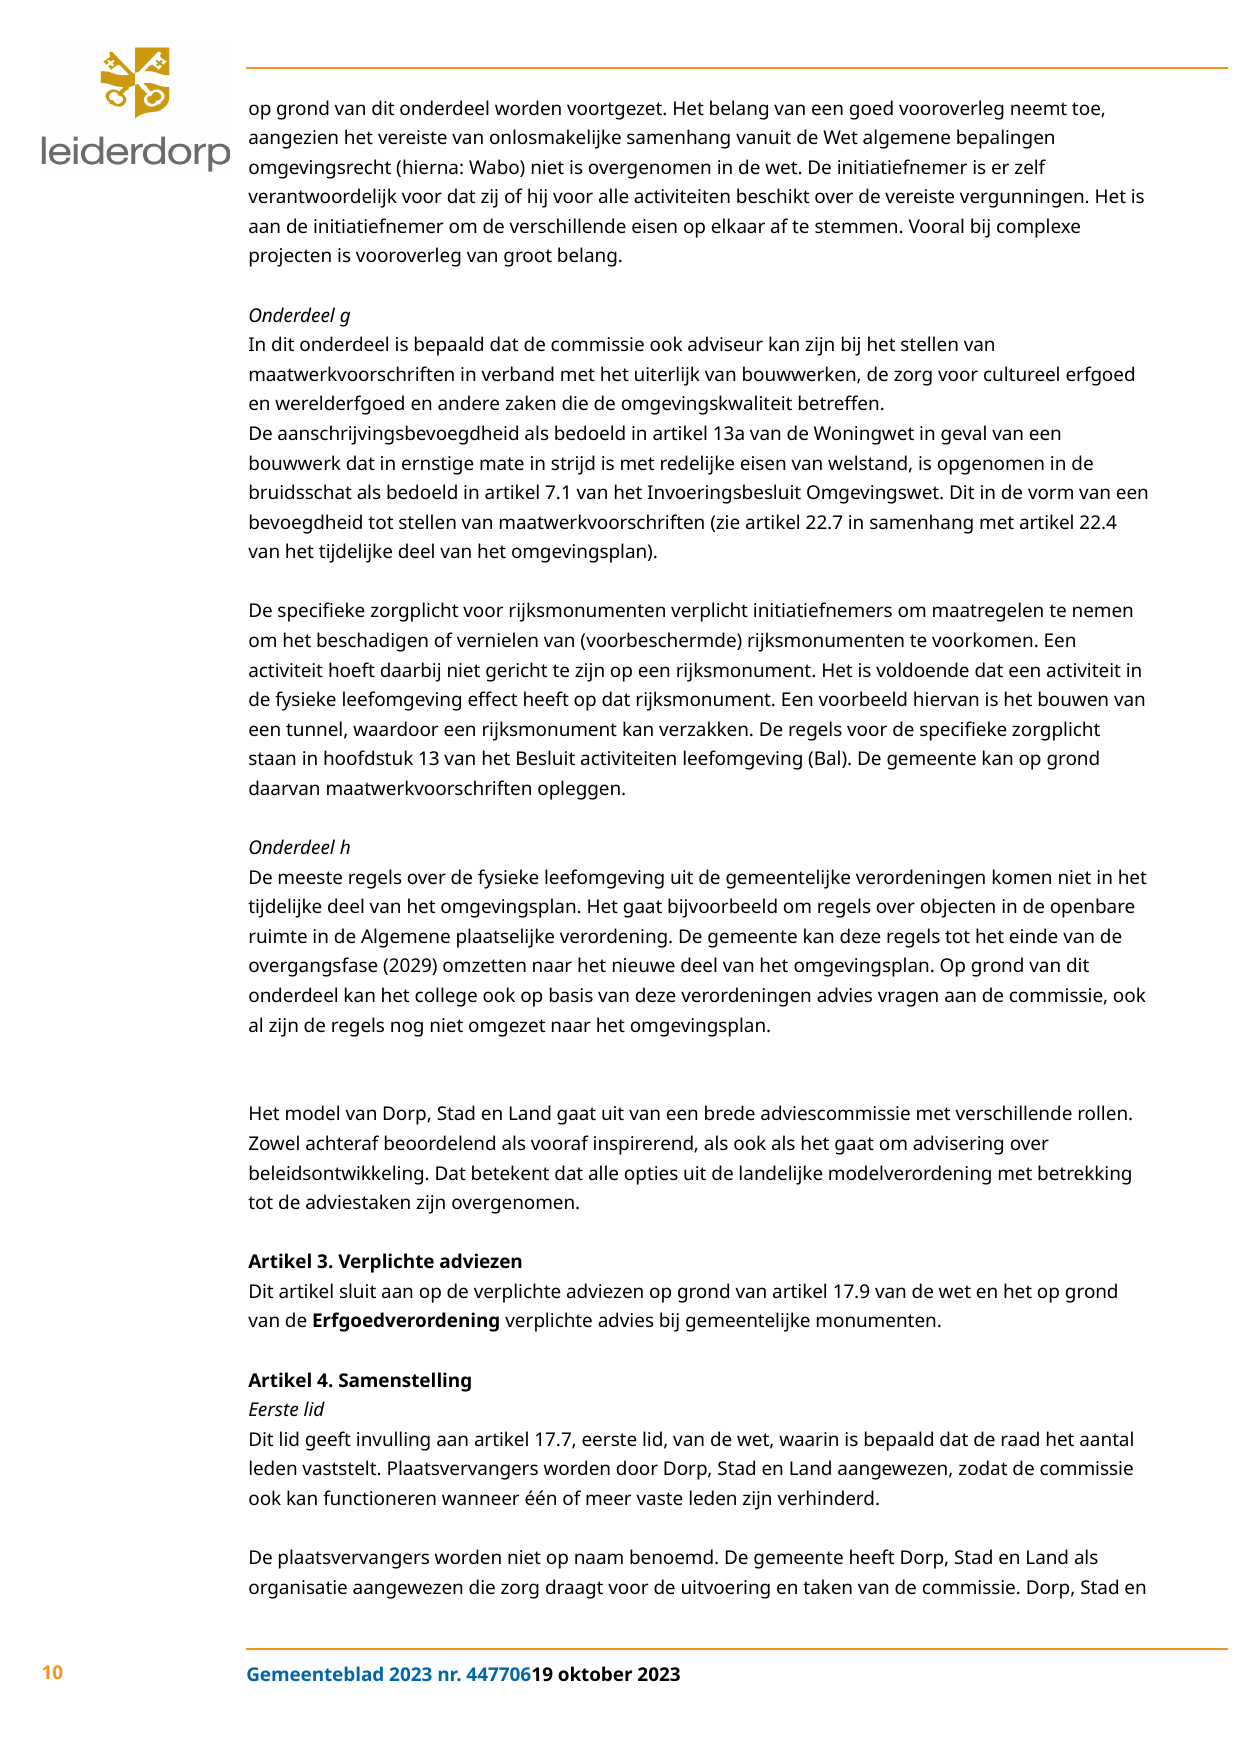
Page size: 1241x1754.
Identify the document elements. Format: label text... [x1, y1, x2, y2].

text Artikel 4. Samenstelling [248, 1367, 1152, 1393]
text Eerste lid [248, 1396, 1152, 1422]
picture [41, 47, 231, 172]
text De meeste regels over de fysieke leefomgeving uit de gemeentelijke verordeningen komen niet in het tijdelijke deel van het omgevingsplan. Het gaat bijvoorbeeld om regels over objecten in de openbare ruimte in de Algemene plaatselijke verordening. De gemeente kan deze regels tot het einde van de overgangsfase (2029) omzetten naar het nieuwe deel van het omgevingsplan. Op grond van dit onderdeel kan het college ook op basis van deze verordeningen advies vragen aan de commissie, ook al zijn de regels nog niet omgezet naar het omgevingsplan. [248, 864, 1152, 1038]
text Artikel 3. Verplichte adviezen [248, 1248, 1152, 1274]
text Onderdeel g [248, 302, 1152, 328]
text In dit onderdeel is bepaald dat de commissie ook adviseur kan zijn bij het stellen van maatwerkvoorschriften in verband met het uiterlijk van bouwwerken, de zorg voor cultureel erfgoed en werelderfgoed en andere zaken die de omgevingskwaliteit betreffen. [248, 331, 1152, 416]
text Onderdeel h [248, 834, 1152, 860]
text Het model van Dorp, Stad en Land gaat uit van een brede adviescommissie met verschillende rollen. Zowel achteraf beoordelend als vooraf inspirerend, als ook als het gaat om advisering over beleidsontwikkeling. Dat betekent dat alle opties uit de landelijke modelverordening met betrekking tot de adviestaken zijn overgenomen. [248, 1101, 1152, 1215]
text De plaatsvervangers worden niet op naam benoemd. De gemeente heeft Dorp, Stad en Land als organisatie aangewezen die zorg draagt voor de uitvoering en taken van de commissie. Dorp, Stad en [248, 1544, 1152, 1600]
text op grond van dit onderdeel worden voortgezet. Het belang van een goed vooroverleg neemt toe, aangezien het vereiste van onlosmakelijke samenhang vanuit de Wet algemene bepalingen omgevingsrecht (hierna: Wabo) niet is overgenomen in de wet. De initiatiefnemer is er zelf verantwoordelijk voor dat zij of hij voor alle activiteiten beschikt over de vereiste vergunningen. Het is aan de initiatiefnemer om de verschillende eisen op elkaar af te stemmen. Vooral bij complexe projecten is vooroverleg van groot belang. [248, 95, 1152, 268]
text De aanschrijvingsbevoegdheid als bedoeld in artikel 13a van de Woningwet in geval van een bouwwerk dat in ernstige mate in strijd is met redelijke eisen van welstand, is opgenomen in de bruidsschat als bedoeld in artikel 7.1 van het Invoeringsbesluit Omgevingswet. Dit in de vorm van een bevoegdheid tot stellen van maatwerkvoorschriften (zie artikel 22.7 in samenhang met artikel 22.4 van het tijdelijke deel van het omgevingsplan). [248, 420, 1152, 564]
text De specifieke zorgplicht voor rijksmonumenten verplicht initiatiefnemers om maatregelen te nemen om het beschadigen of vernielen van (voorbeschermde) rijksmonumenten te voorkomen. Een activiteit hoeft daarbij niet gericht te zijn op een rijksmonument. Het is voldoende dat een activiteit in de fysieke leefomgeving effect heeft op dat rijksmonument. Een voorbeeld hiervan is het bouwen van een tunnel, waardoor een rijksmonument kan verzakken. De regels voor de specifieke zorgplicht staan in hoofdstuk 13 van het Besluit activiteiten leefomgeving (Bal). De gemeente kan op grond daarvan maatwerkvoorschriften opleggen. [248, 598, 1152, 801]
text Dit artikel sluit aan op de verplichte adviezen op grond van artikel 17.9 van de wet en het op grond van de Erfgoedverordening verplichte advies bij gemeentelijke monumenten. [248, 1278, 1152, 1333]
text Dit lid geeft invulling aan artikel 17.7, eerste lid, van de wet, waarin is bepaald dat de raad het aantal leden vaststelt. Plaatsvervangers worden door Dorp, Stad en Land aangewezen, zodat de commissie ook kan functioneren wanneer één of meer vaste leden zijn verhinderd. [248, 1426, 1152, 1511]
